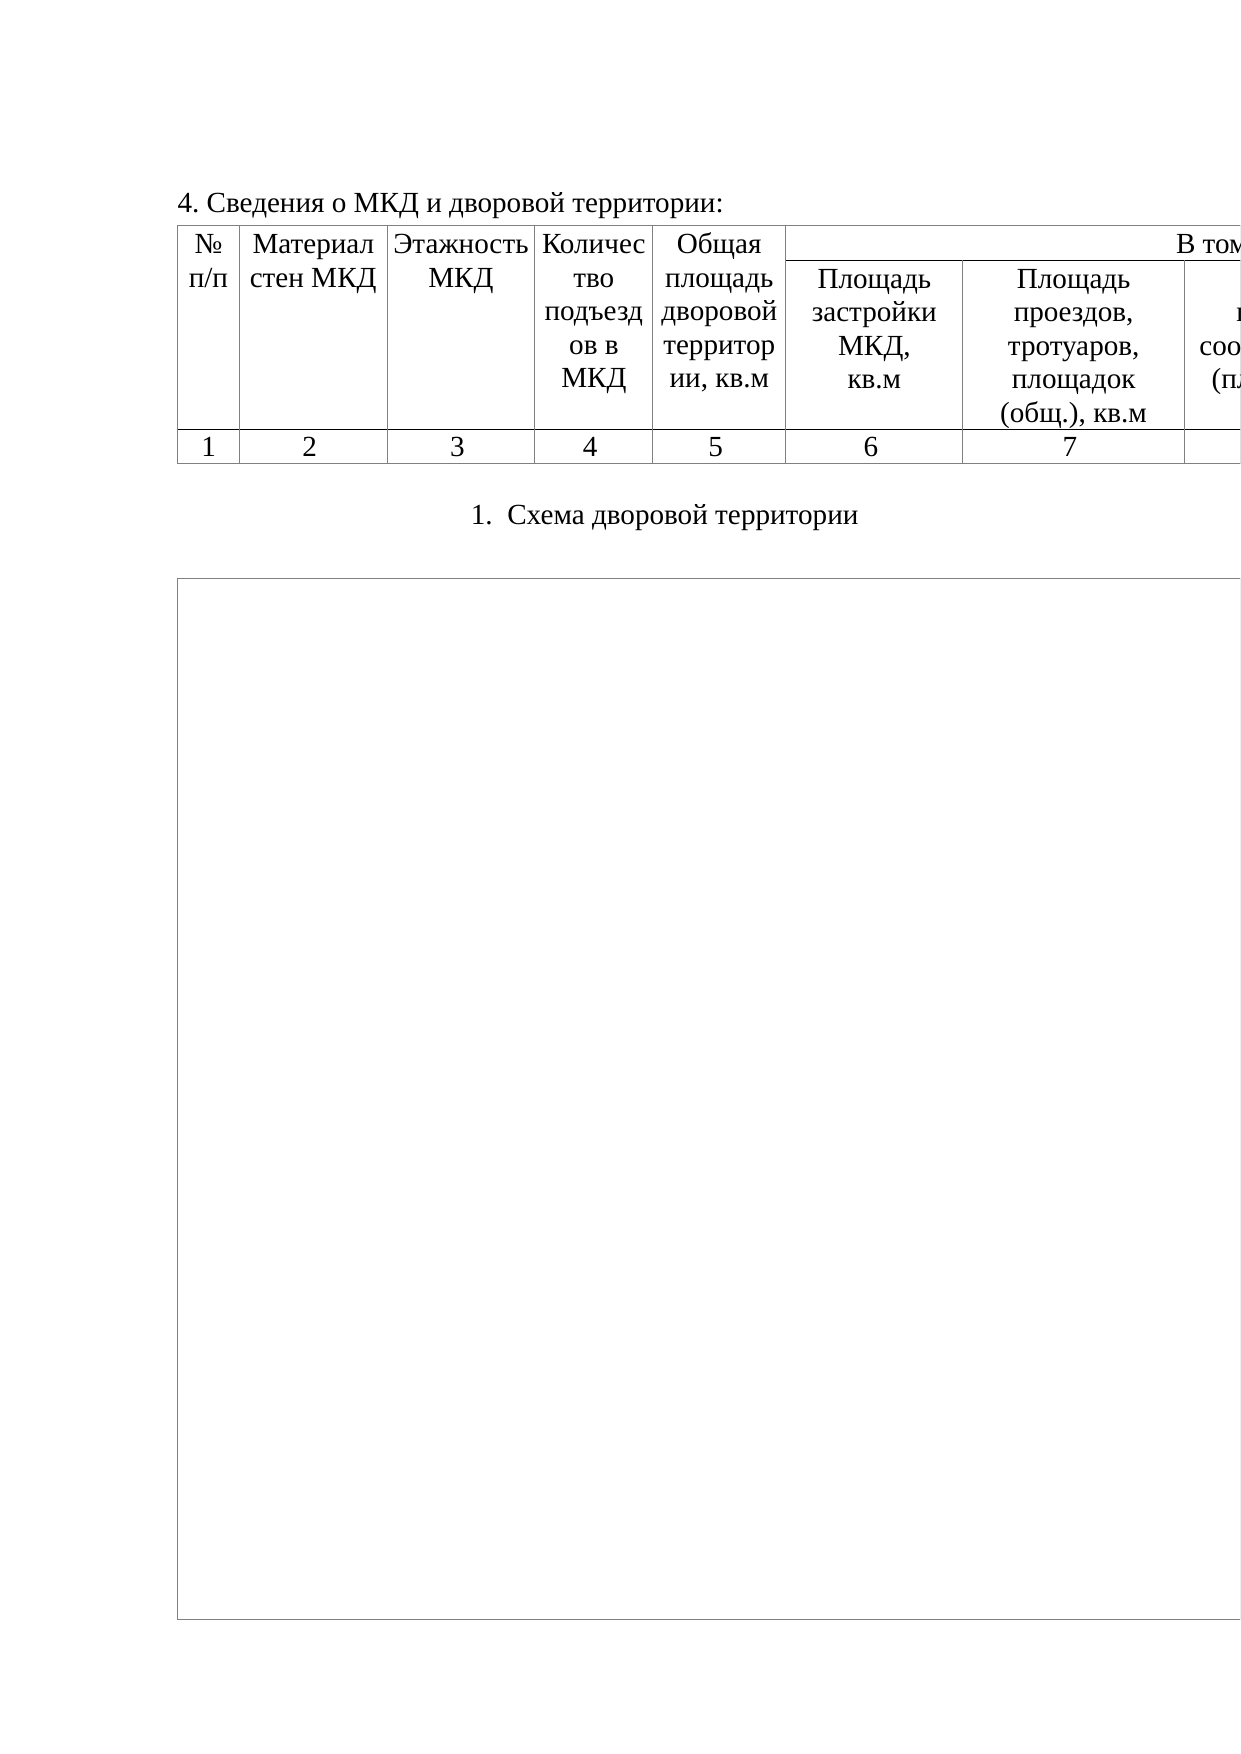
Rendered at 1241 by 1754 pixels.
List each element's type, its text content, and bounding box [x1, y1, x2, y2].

text 4. Сведения о МКД и дворовой территории: [177, 185, 1152, 219]
table_header Материал стен МКД [240, 226, 387, 429]
table_header Этажность МКД [388, 226, 534, 429]
table_cell Площадь проездов, тротуаров, площадок (общ.), кв.м [963, 261, 1184, 429]
table_cell 8 [1185, 430, 1240, 463]
table_header В том числе [786, 226, 1240, 260]
table_cell 2 [240, 430, 387, 463]
text 1. Схема дворовой территории [177, 497, 1152, 531]
table_cell 3 [388, 430, 534, 463]
table_cell 4 [535, 430, 652, 463]
table_cell 7 [963, 430, 1184, 463]
table_header Количество подъездов в МКД [535, 226, 652, 429]
table_cell 1 [178, 430, 239, 463]
table_cell 5 [653, 430, 785, 463]
table_header [178, 579, 1240, 1619]
table_cell Площадь плоскостных сооружений (общ.) (площадок), кв.м [1185, 261, 1240, 429]
table_header Общая площадь дворовой территории, кв.м [653, 226, 785, 429]
table_cell 6 [786, 430, 962, 463]
table_header № п/п [178, 226, 239, 429]
table_cell Площадь застройки МКД, кв.м [786, 261, 962, 429]
